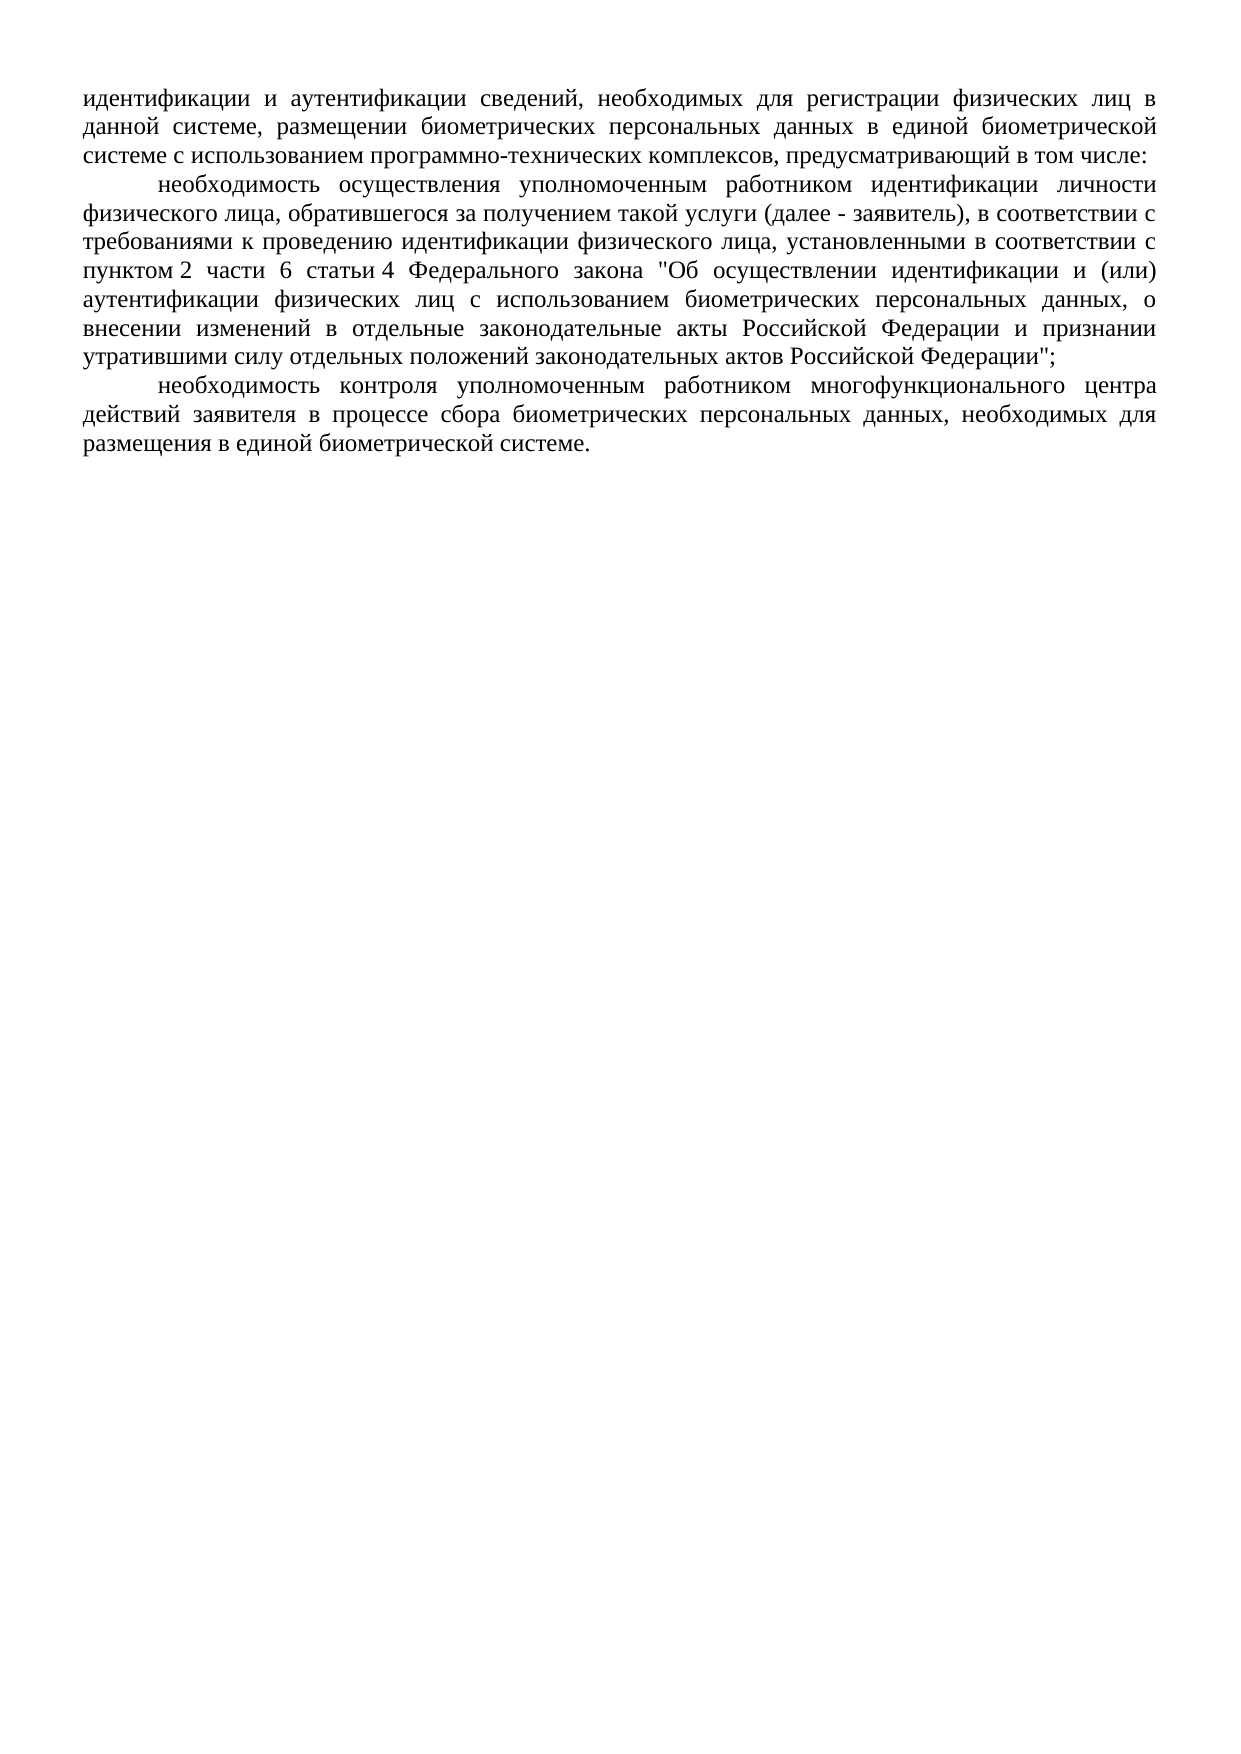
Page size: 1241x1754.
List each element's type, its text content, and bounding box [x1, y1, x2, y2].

text идентификации и аутентификации сведений, необходимых для регистрации физических лиц в данной системе, размещении биометрических персональных данных в единой биометрической системе с использованием программно-технических комплексов, предусматривающий в том числе: [83, 83, 1157, 169]
text необходимость контроля уполномоченным работником многофункционального центра действий заявителя в процессе сбора биометрических персональных данных, необходимых для размещения в единой биометрической системе. [83, 370, 1157, 456]
text необходимость осуществления уполномоченным работником идентификации личности физического лица, обратившегося за получением такой услуги (далее - заявитель), в соответствии с требованиями к проведению идентификации физического лица, установленными в соответствии с пунктом 2 части 6 статьи 4 Федерального закона "Об осуществлении идентификации и (или) аутентификации физических лиц с использованием биометрических персональных данных, о внесении изменений в отдельные законодательные акты Российской Федерации и признании утратившими силу отдельных положений законодательных актов Российской Федерации"; [83, 169, 1157, 370]
